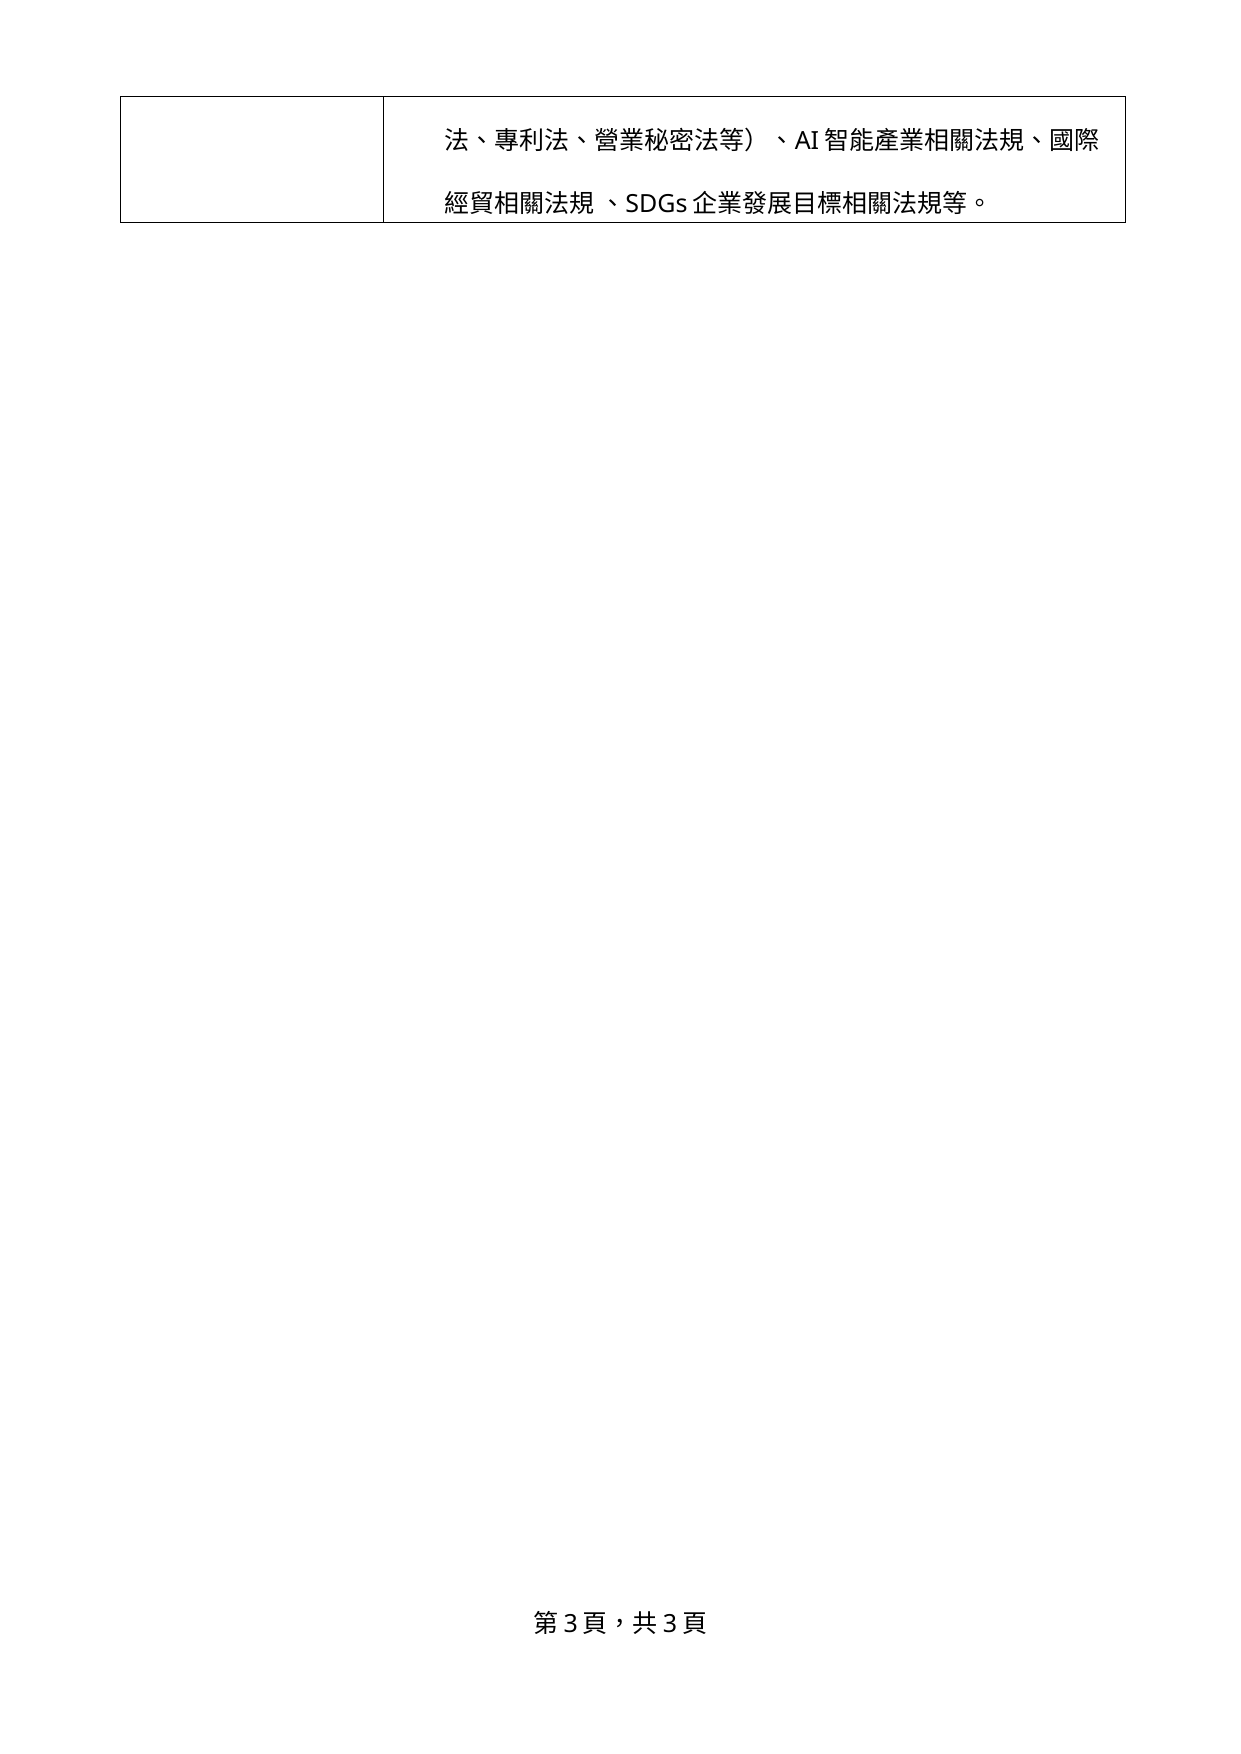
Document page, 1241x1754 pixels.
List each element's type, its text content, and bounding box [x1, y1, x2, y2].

table_cell 法、專利法、營業秘密法等）、AI智能產業相關法規、國際經貿相關法規 、SDGs企業發展目標相關法規等。 [384, 97, 1125, 222]
table_cell [121, 97, 383, 222]
